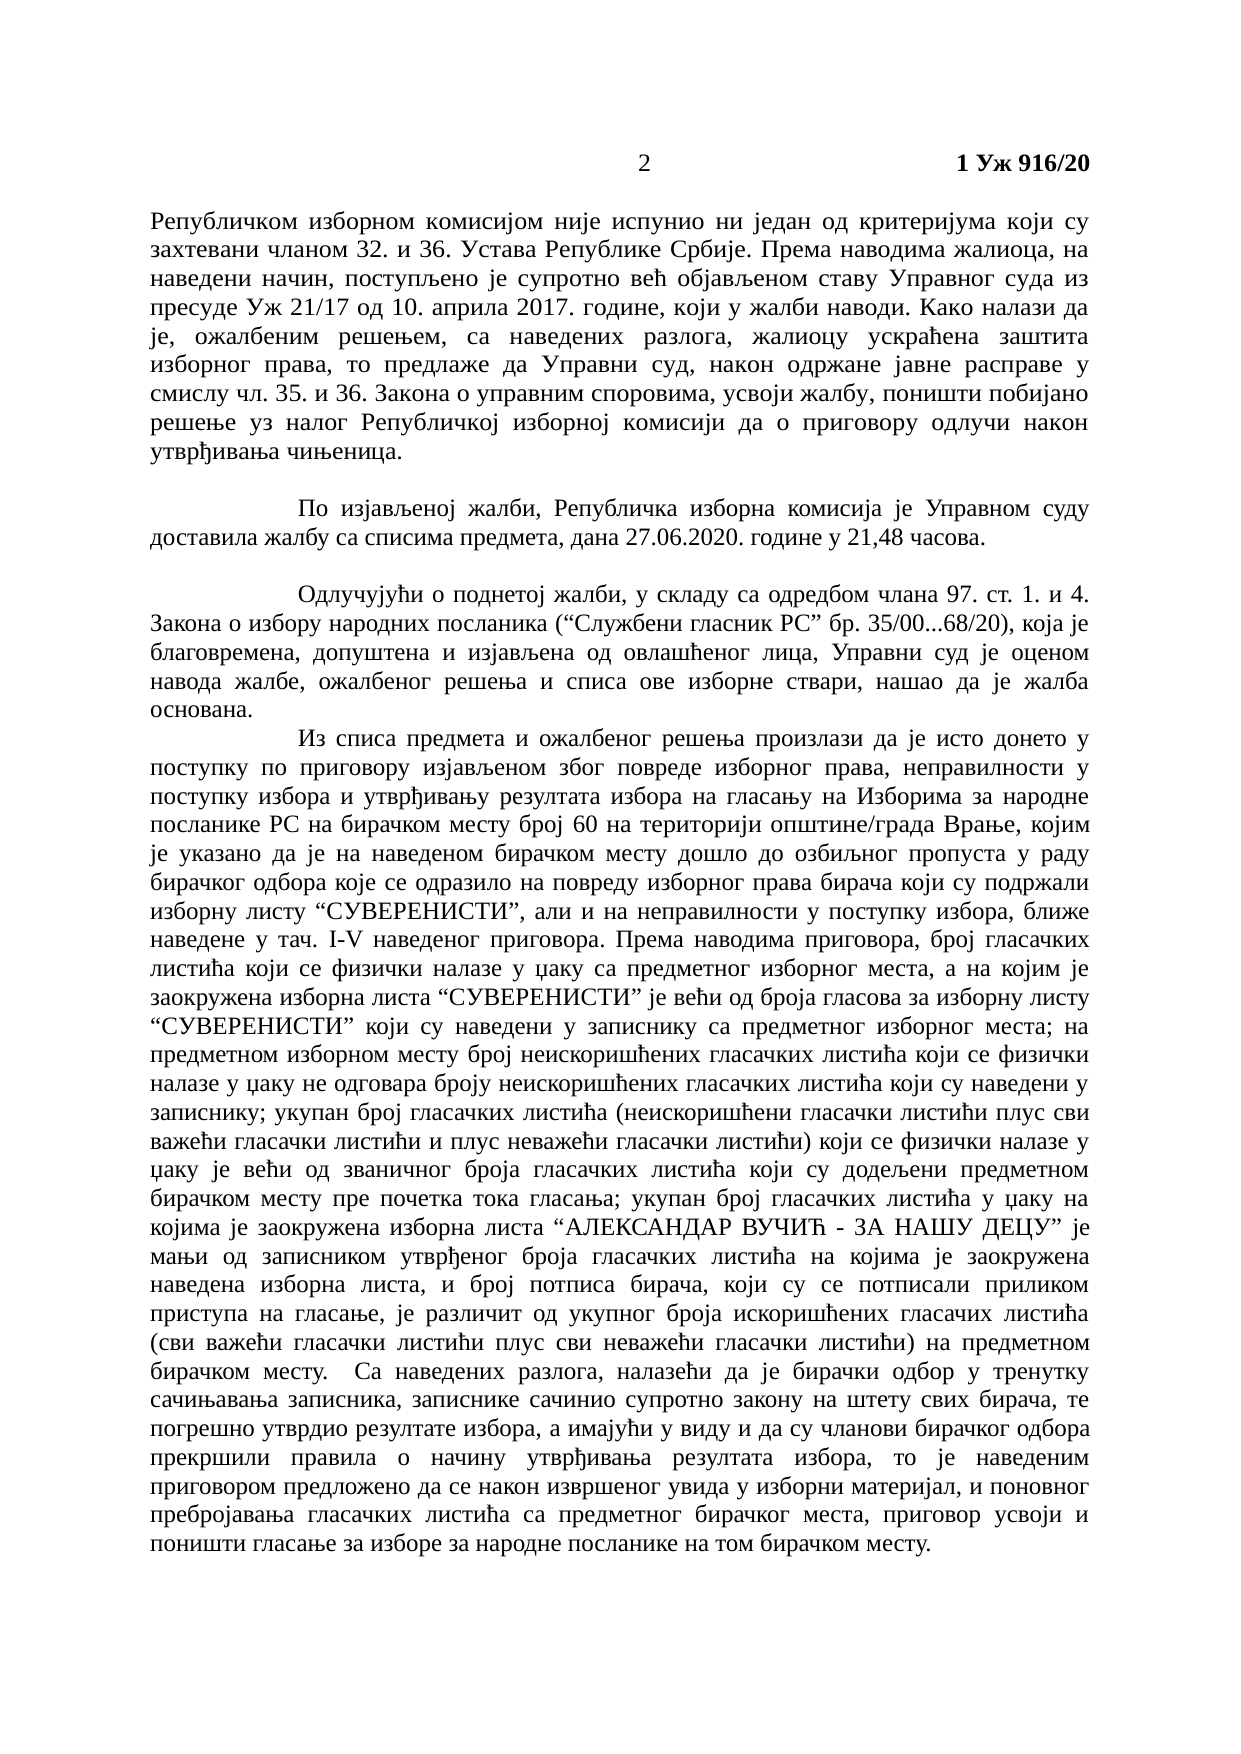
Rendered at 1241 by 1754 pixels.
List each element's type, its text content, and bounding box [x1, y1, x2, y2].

text По изјављеној жалби, Републичка изборна комисија је Управном суду доставила жалбу са списима предмета, дана 27.06.2020. године у 21,48 часова. [150, 493, 1090, 551]
text Републичком изборном комисијом није испунио ни један од критеријума који су захтевани чланом 32. и 36. Устава Републике Србије. Према наводима жалиоца, на наведени начин, поступљено је супротно већ објављеном ставу Управног суда из пресуде Уж 21/17 од 10. априла 2017. године, који у жалби наводи. Како налази да је, ожалбеним решењем, са наведених разлога, жалиоцу ускраћена заштита изборног права, то предлаже да Управни суд, након одржане јавне расправе у смислу чл. 35. и 36. Закона о управним споровима, усвоји жалбу, поништи побијано решење уз налог Републичкој изборној комисији да о приговору одлучи након утврђивања чињеница. [150, 206, 1090, 464]
text Одлучујући о поднетој жалби, у складу са одредбом члана 97. ст. 1. и 4. Закона о избору народних посланика (“Службени гласник РС” бр. 35/00...68/20), која је благовремена, допуштена и изјављена од овлашћеног лица, Управни суд је оценом навода жалбе, ожалбеног решења и списа ове изборне ствари, нашао да је жалба основана. [150, 579, 1090, 723]
text Из списа предмета и ожалбеног решења произлази да је исто донето у поступку по приговору изјављеном због повреде изборног права, неправилности у поступку избора и утврђивању резултата избора на гласању на Изборима за народне посланике РС на бирачком месту број 60 на територији општине/града Врање, којим је указано да је на наведеном бирачком месту дошло до озбиљног пропуста у раду бирачког одбора које се одразило на повреду изборног права бирача који су подржали изборну листу “СУВЕРЕНИСТИ”, али и на неправилности у поступку избора, ближе наведене у тач. I-V наведеног приговора. Према наводима приговора, број гласачких листића који се физички налазе у џаку са предметног изборног места, а на којим је заокружена изборна листа “СУВЕРЕНИСТИ” је већи од броја гласова за изборну листу “СУВЕРЕНИСТИ” који су наведени у записнику са предметног изборног места; на предметном изборном месту број неискоришћених гласачких листића који се физички налазе у џаку не одговара броју неискоришћених гласачких листића који су наведени у записнику; укупан број гласачких листића (неискоришћени гласачки листићи плус сви важећи гласачки листићи и плус неважећи гласачки листићи) који се физички налазе у џаку је већи од званичног броја гласачких листића који су додељени предметном бирачком месту пре почетка тока гласања; укупан број гласачких листића у џаку на којима је заокружена изборна листа “АЛЕКСАНДАР ВУЧИЋ - ЗА НАШУ ДЕЦУ” је мањи од записником утврђеног броја гласачких листића на којима је заокружена наведена изборна листа, и број потписа бирача, који су се потписали приликом приступа на гласање, је различит од укупног броја искоришћених гласачих листића (сви важећи гласачки листићи плус сви неважећи гласачки листићи) на предметном бирачком месту. Са наведених разлога, налазећи да је бирачки одбор у тренутку сачињавања записника, записнике сачинио супротно закону на штету свих бирача, те погрешно утврдио резултате избора, а имајући у виду и да су чланови бирачког одбора прекршили правила о начину утврђивања резултата избора, то је наведеним приговором предложено да се након извршеног увида у изборни материјал, и поновног пребројавања гласачких листића са предметног бирачког места, приговор усвоји и поништи гласање за изборе за народне посланике на том бирачком месту. [150, 723, 1090, 1557]
